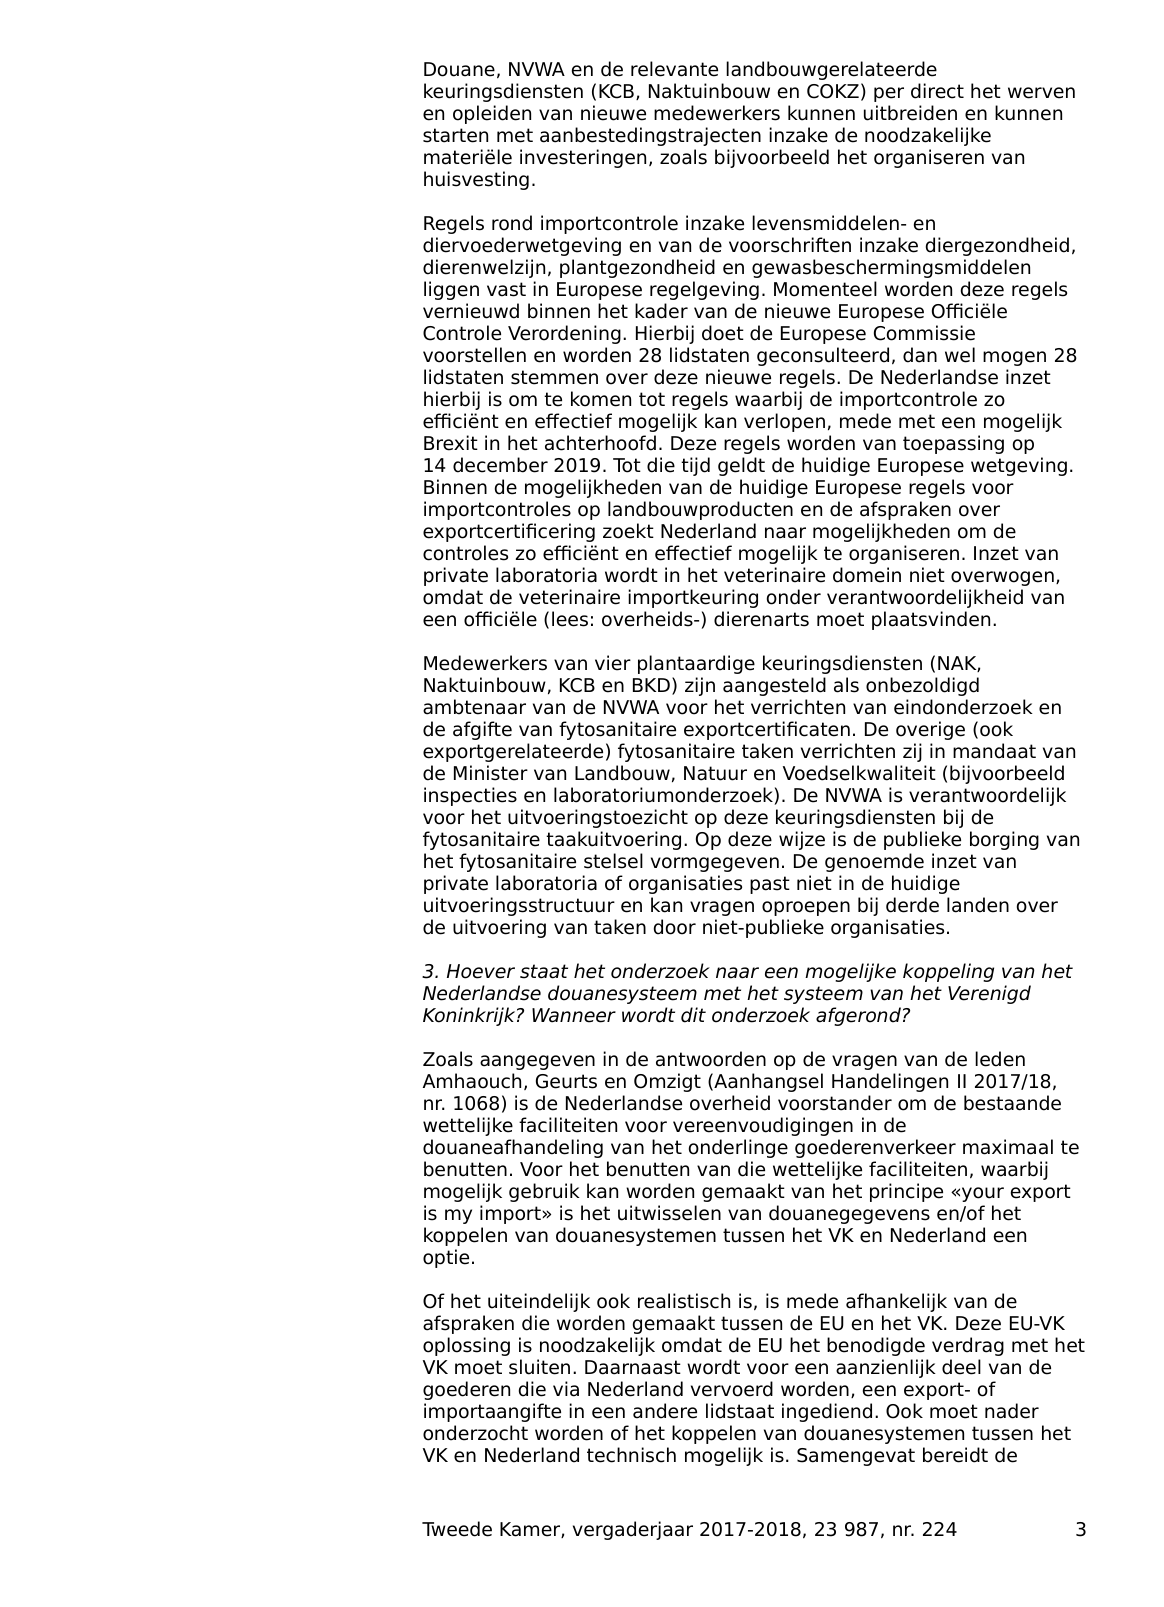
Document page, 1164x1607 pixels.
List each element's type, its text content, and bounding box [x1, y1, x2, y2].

text Zoals aangegeven in de antwoorden op de vragen van de leden Amhaouch, Geurts en Omzigt (Aanhangsel Handelingen II 2017/18, nr. 1068) is de Nederlandse overheid voorstander om de bestaande wettelijke faciliteiten voor vereenvoudigingen in de douaneafhandeling van het onderlinge goederenverkeer maximaal te benutten. Voor het benutten van die wettelijke faciliteiten, waarbij mogelijk gebruik kan worden gemaakt van het principe «your export is my import» is het uitwisselen van douanegegevens en/of het koppelen van douanesystemen tussen het VK en Nederland een optie. [422, 1049, 1087, 1269]
text Medewerkers van vier plantaardige keuringsdiensten (NAK, Naktuinbouw, KCB en BKD) zijn aangesteld als onbezoldigd ambtenaar van de NVWA voor het verrichten van eindonderzoek en de afgifte van fytosanitaire exportcertificaten. De overige (ook exportgerelateerde) fytosanitaire taken verrichten zij in mandaat van de Minister van Landbouw, Natuur en Voedselkwaliteit (bijvoorbeeld inspecties en laboratoriumonderzoek). De NVWA is verantwoordelijk voor het uitvoeringstoezicht op deze keuringsdiensten bij de fytosanitaire taakuitvoering. Op deze wijze is de publieke borging van het fytosanitaire stelsel vormgegeven. De genoemde inzet van private laboratoria of organisaties past niet in de huidige uitvoeringsstructuur en kan vragen oproepen bij derde landen over de uitvoering van taken door niet-publieke organisaties. [422, 653, 1087, 939]
text Douane, NVWA en de relevante landbouwgerelateerde keuringsdiensten (KCB, Naktuinbouw en COKZ) per direct het werven en opleiden van nieuwe medewerkers kunnen uitbreiden en kunnen starten met aanbestedingstrajecten inzake de noodzakelijke materiële investeringen, zoals bijvoorbeeld het organiseren van huisvesting. [422, 59, 1087, 191]
text 3. Hoever staat het onderzoek naar een mogelijke koppeling van het Nederlandse douanesysteem met het systeem van het Verenigd Koninkrijk? Wanneer wordt dit onderzoek afgerond? [422, 961, 1087, 1027]
text Regels rond importcontrole inzake levensmiddelen- en diervoederwetgeving en van de voorschriften inzake diergezondheid, dierenwelzijn, plantgezondheid en gewasbeschermingsmiddelen liggen vast in Europese regelgeving. Momenteel worden deze regels vernieuwd binnen het kader van de nieuwe Europese Officiële Controle Verordening. Hierbij doet de Europese Commissie voorstellen en worden 28 lidstaten geconsulteerd, dan wel mogen 28 lidstaten stemmen over deze nieuwe regels. De Nederlandse inzet hierbij is om te komen tot regels waarbij de importcontrole zo efficiënt en effectief mogelijk kan verlopen, mede met een mogelijk Brexit in het achterhoofd. Deze regels worden van toepassing op 14 december 2019. Tot die tijd geldt de huidige Europese wetgeving. Binnen de mogelijkheden van de huidige Europese regels voor importcontroles op landbouwproducten en de afspraken over exportcertificering zoekt Nederland naar mogelijkheden om de controles zo efficiënt en effectief mogelijk te organiseren. Inzet van private laboratoria wordt in het veterinaire domein niet overwogen, omdat de veterinaire importkeuring onder verantwoordelijkheid van een officiële (lees: overheids-) dierenarts moet plaatsvinden. [422, 213, 1087, 631]
text Of het uiteindelijk ook realistisch is, is mede afhankelijk van de afspraken die worden gemaakt tussen de EU en het VK. Deze EU-VK oplossing is noodzakelijk omdat de EU het benodigde verdrag met het VK moet sluiten. Daarnaast wordt voor een aanzienlijk deel van de goederen die via Nederland vervoerd worden, een export- of importaangifte in een andere lidstaat ingediend. Ook moet nader onderzocht worden of het koppelen van douanesystemen tussen het VK en Nederland technisch mogelijk is. Samengevat bereidt de [422, 1291, 1087, 1467]
